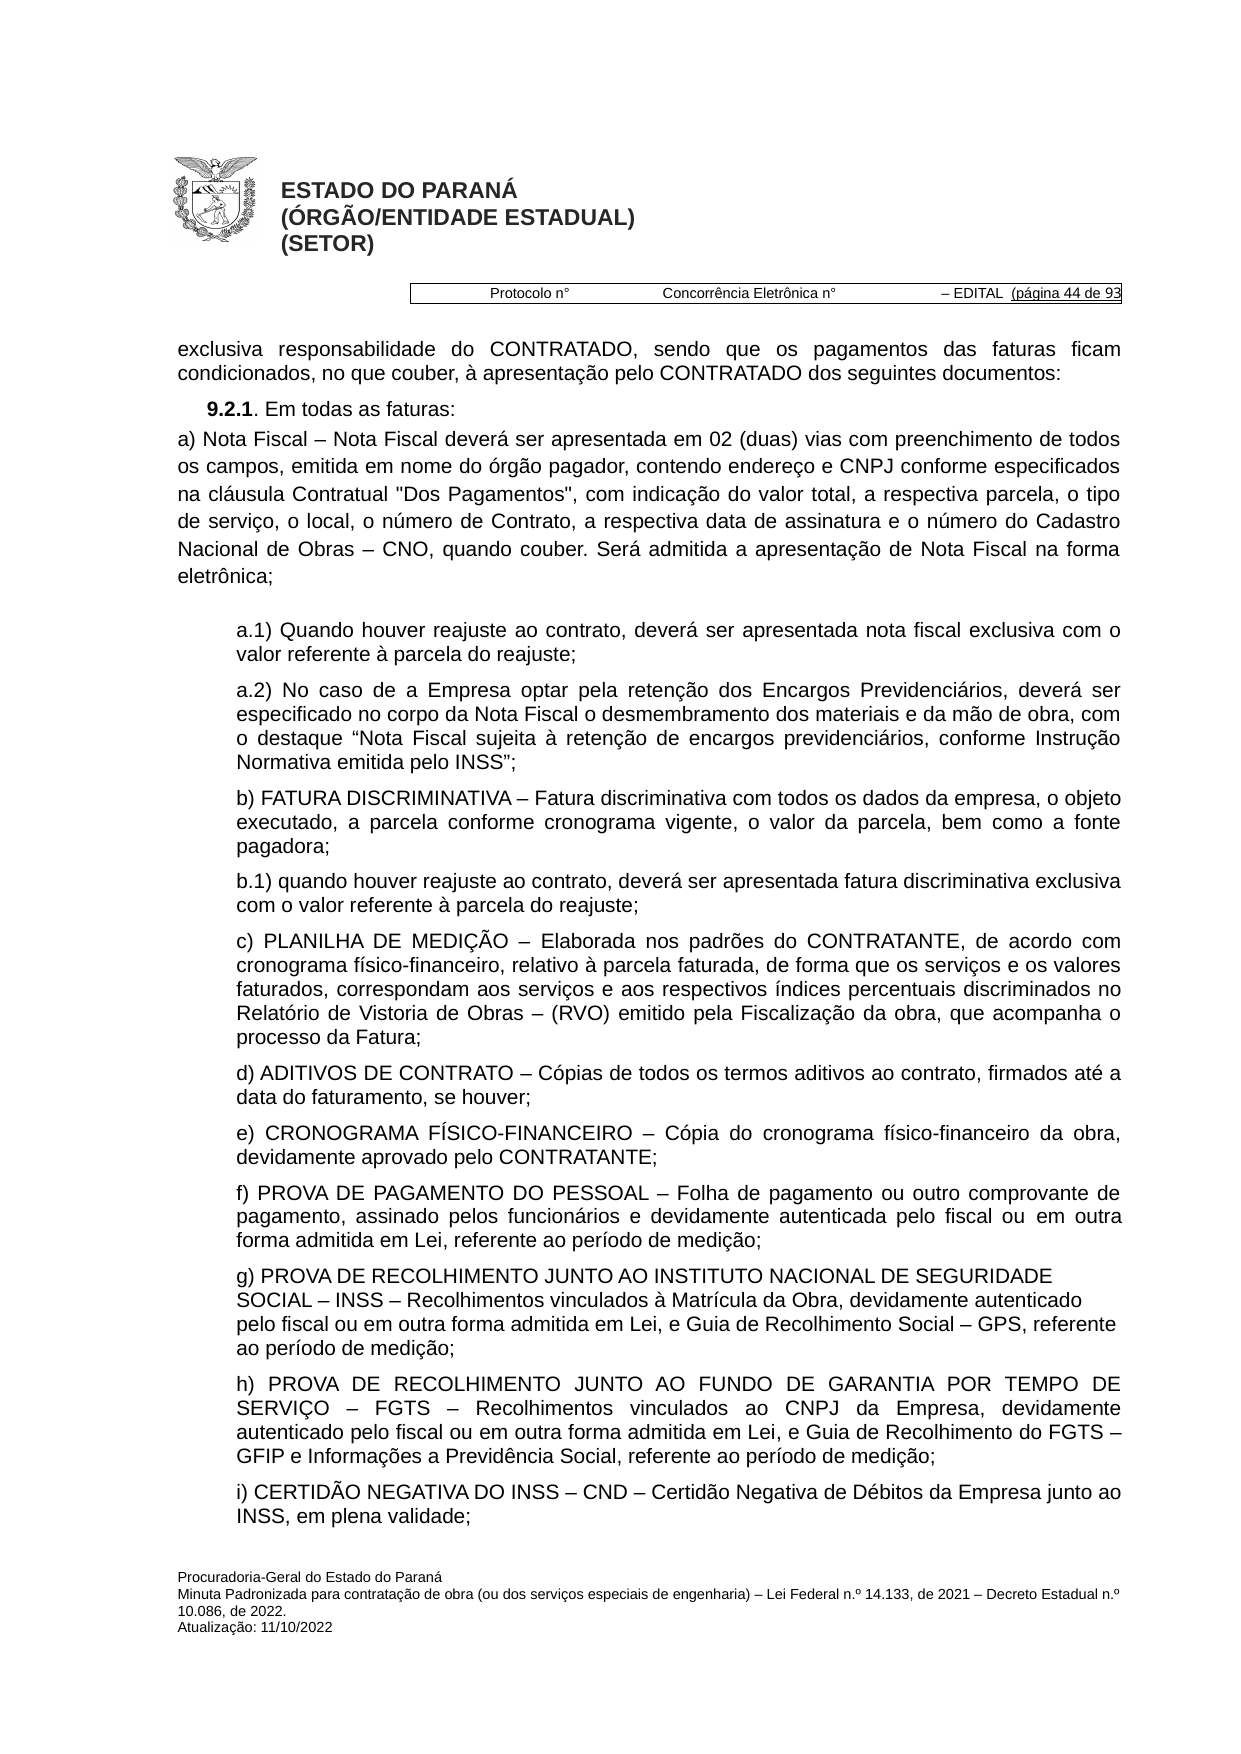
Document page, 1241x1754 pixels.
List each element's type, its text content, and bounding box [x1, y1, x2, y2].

picture [172, 156, 259, 243]
text b.1) quando houver reajuste ao contrato, deverá ser apresentada fatura discriminativa exclusiva com o valor referente à parcela do reajuste; [236, 869, 1122, 917]
text c) PLANILHA DE MEDIÇÃO – Elaborada nos padrões do CONTRATANTE, de acordo com cronograma físico-financeiro, relativo à parcela faturada, de forma que os serviços e os valores faturados, correspondam aos serviços e aos respectivos índices percentuais discriminados no Relatório de Vistoria de Obras – (RVO) emitido pela Fiscalização da obra, que acompanha o processo da Fatura; [236, 929, 1122, 1049]
text 9.2.1. Em todas as faturas: [207, 396, 1122, 420]
text b) FATURA DISCRIMINATIVA – Fatura discriminativa com todos os dados da empresa, o objeto executado, a parcela conforme cronograma vigente, o valor da parcela, bem como a fonte pagadora; [236, 786, 1122, 857]
text exclusiva responsabilidade do CONTRATADO, sendo que os pagamentos das faturas ficam condicionados, no que couber, à apresentação pelo CONTRATADO dos seguintes documentos: [177, 337, 1122, 384]
text h) PROVA DE RECOLHIMENTO JUNTO AO FUNDO DE GARANTIA POR TEMPO DE SERVIÇO – FGTS – Recolhimentos vinculados ao CNPJ da Empresa, devidamente autenticado pelo fiscal ou em outra forma admitida em Lei, e Guia de Recolhimento do FGTS – GFIP e Informações a Previdência Social, referente ao período de medição; [236, 1372, 1122, 1468]
text a.2) No caso de a Empresa optar pela retenção dos Encargos Previdenciários, deverá ser especificado no corpo da Nota Fiscal o desmembramento dos materiais e da mão de obra, com o destaque “Nota Fiscal sujeita à retenção de encargos previdenciários, conforme Instrução Normativa emitida pelo INSS”; [236, 678, 1122, 774]
text a) Nota Fiscal – Nota Fiscal deverá ser apresentada em 02 (duas) vias com preenchimento de todos os campos, emitida em nome do órgão pagador, contendo endereço e CNPJ conforme especificados na cláusula Contratual "Dos Pagamentos", com indicação do valor total, a respectiva parcela, o tipo de serviço, o local, o número de Contrato, a respectiva data de assinatura e o número do Cadastro Nacional de Obras – CNO, quando couber. Será admitida a apresentação de Nota Fiscal na forma eletrônica; [177, 426, 1122, 588]
text i) CERTIDÃO NEGATIVA DO INSS – CND – Certidão Negativa de Débitos da Empresa junto ao INSS, em plena validade; [236, 1479, 1122, 1527]
text d) ADITIVOS DE CONTRATO – Cópias de todos os termos aditivos ao contrato, firmados até a data do faturamento, se houver; [236, 1061, 1122, 1109]
text a.1) Quando houver reajuste ao contrato, deverá ser apresentada nota fiscal exclusiva com o valor referente à parcela do reajuste; [236, 618, 1122, 666]
text f) PROVA DE PAGAMENTO DO PESSOAL – Folha de pagamento ou outro comprovante de pagamento, assinado pelos funcionários e devidamente autenticada pelo fiscal ou em outra forma admitida em Lei, referente ao período de medição; [236, 1180, 1122, 1252]
text g) PROVA DE RECOLHIMENTO JUNTO AO INSTITUTO NACIONAL DE SEGURIDADE SOCIAL – INSS – Recolhimentos vinculados à Matrícula da Obra, devidamente autenticado pelo fiscal ou em outra forma admitida em Lei, e Guia de Recolhimento Social – GPS, referente ao período de medição; [236, 1264, 1122, 1360]
text e) CRONOGRAMA FÍSICO-FINANCEIRO – Cópia do cronograma físico-financeiro da obra, devidamente aprovado pelo CONTRATANTE; [236, 1121, 1122, 1168]
